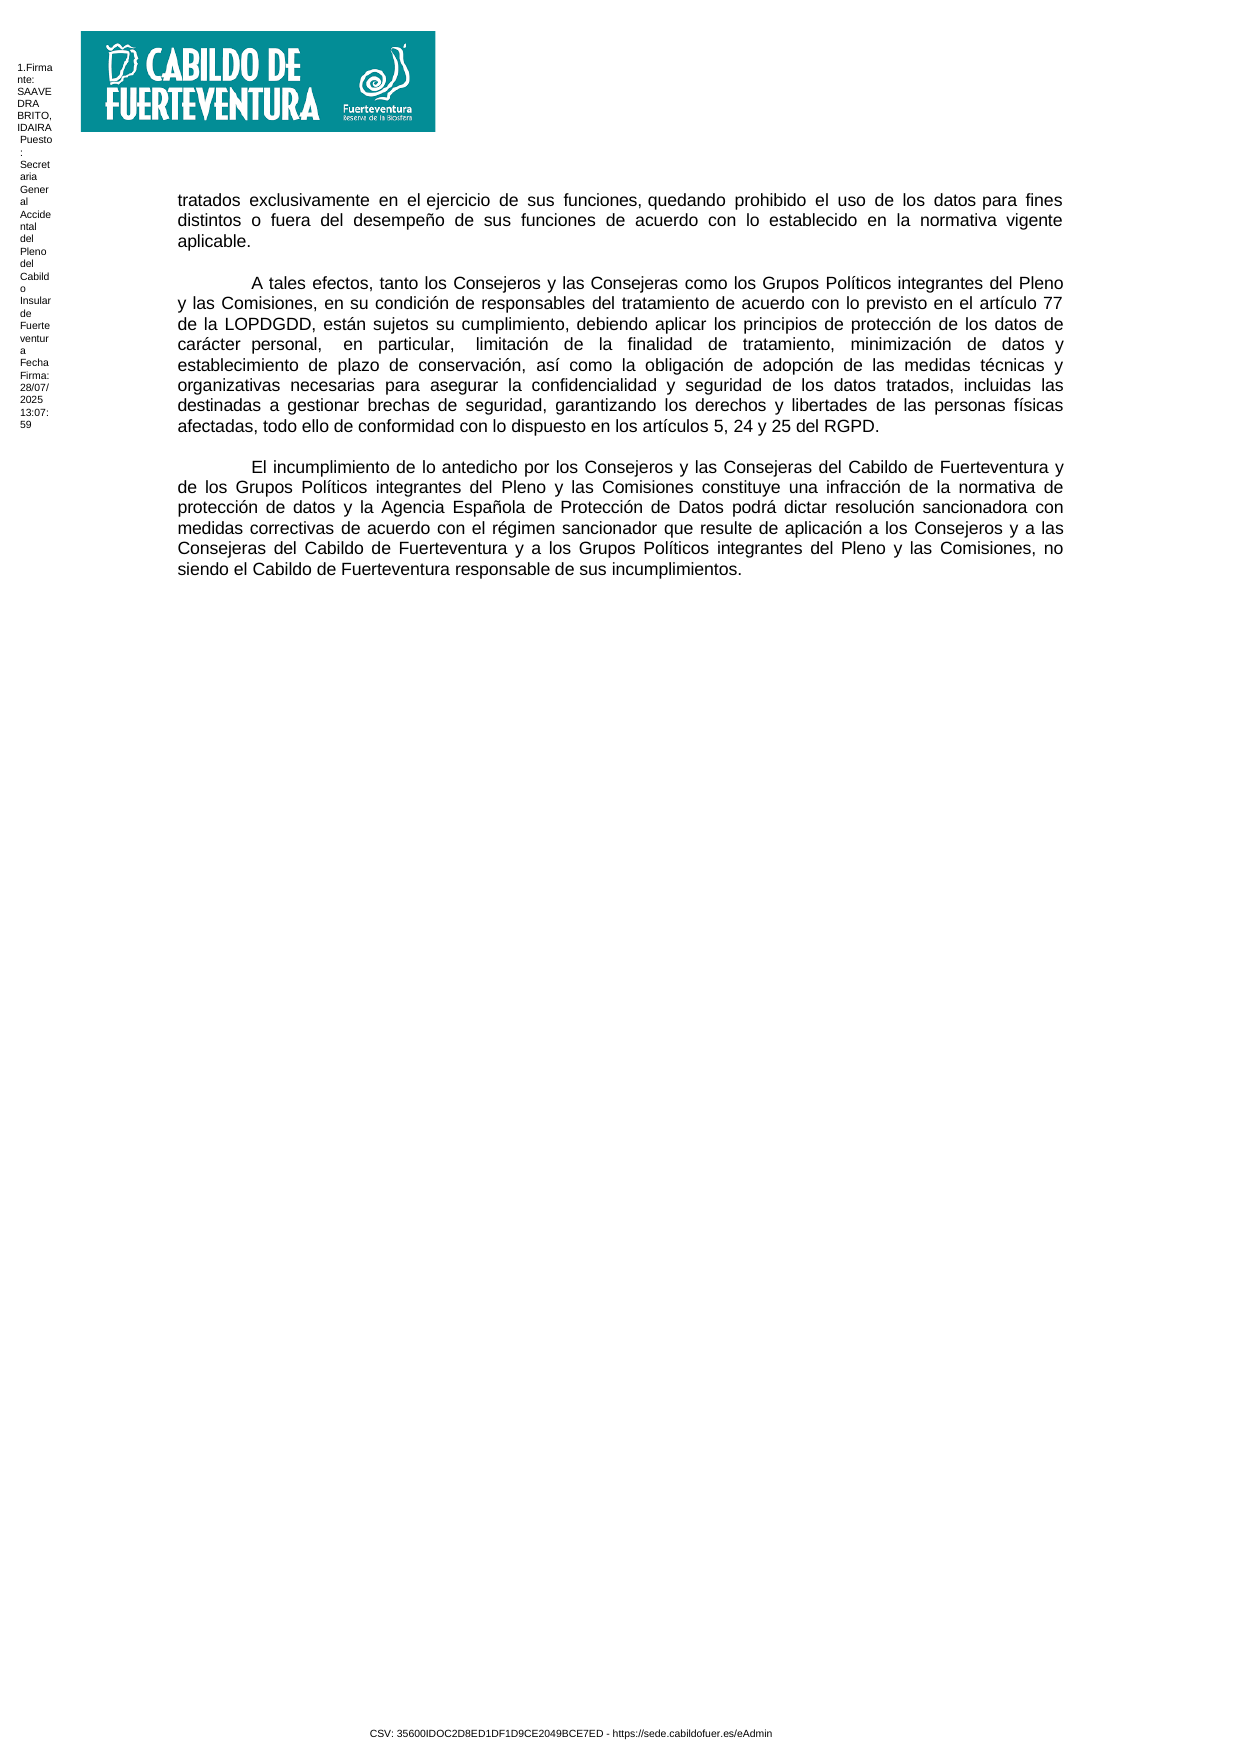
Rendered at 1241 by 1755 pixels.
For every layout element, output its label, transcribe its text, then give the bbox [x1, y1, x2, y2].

text Puesto: Secretaria General Accidental del Pleno del Cabildo Insular de Fuerteventura Fecha Firma: 28/07/2025 13:07:59 [20, 134, 53, 431]
text El incumplimiento de lo antedicho por los Consejeros y las Consejeras del Cabildo de Fuerteventura y de los Grupos Políticos integrantes del Pleno y las Comisiones constituye una infracción de la normativa de protección de datos y la Agencia Española de Protección de Datos podrá dictar resolución sancionadora con medidas correctivas de acuerdo con el régimen sancionador que resulte de aplicación a los Consejeros y a las Consejeras del Cabildo de Fuerteventura y a los Grupos Políticos integrantes del Pleno y las Comisiones, no siendo el Cabildo de Fuerteventura responsable de sus incumplimientos. [177, 456, 1064, 579]
text tratados exclusivamente en el ejercicio de sus funciones, quedando prohibido el uso de los datos para fines distintos o fuera del desempeño de sus funciones de acuerdo con lo establecido en la normativa vigente aplicable. [177, 190, 1064, 251]
text 1.Firmante: SAAVEDRA BRITO,IDAIRA [17, 61, 54, 133]
text A tales efectos, tanto los Consejeros y las Consejeras como los Grupos Políticos integrantes del Pleno y las Comisiones, en su condición de responsables del tratamiento de acuerdo con lo previsto en el artículo 77 de la LOPDGDD, están sujetos su cumplimiento, debiendo aplicar los principios de protección de los datos de carácter personal, en particular, limitación de la finalidad de tratamiento, minimización de datos y establecimiento de plazo de conservación, así como la obligación de adopción de las medidas técnicas y organizativas necesarias para asegurar la confidencialidad y seguridad de los datos tratados, incluidas las destinadas a gestionar brechas de seguridad, garantizando los derechos y libertades de las personas físicas afectadas, todo ello de conformidad con lo dispuesto en los artículos 5, 24 y 25 del RGPD. [177, 273, 1064, 436]
